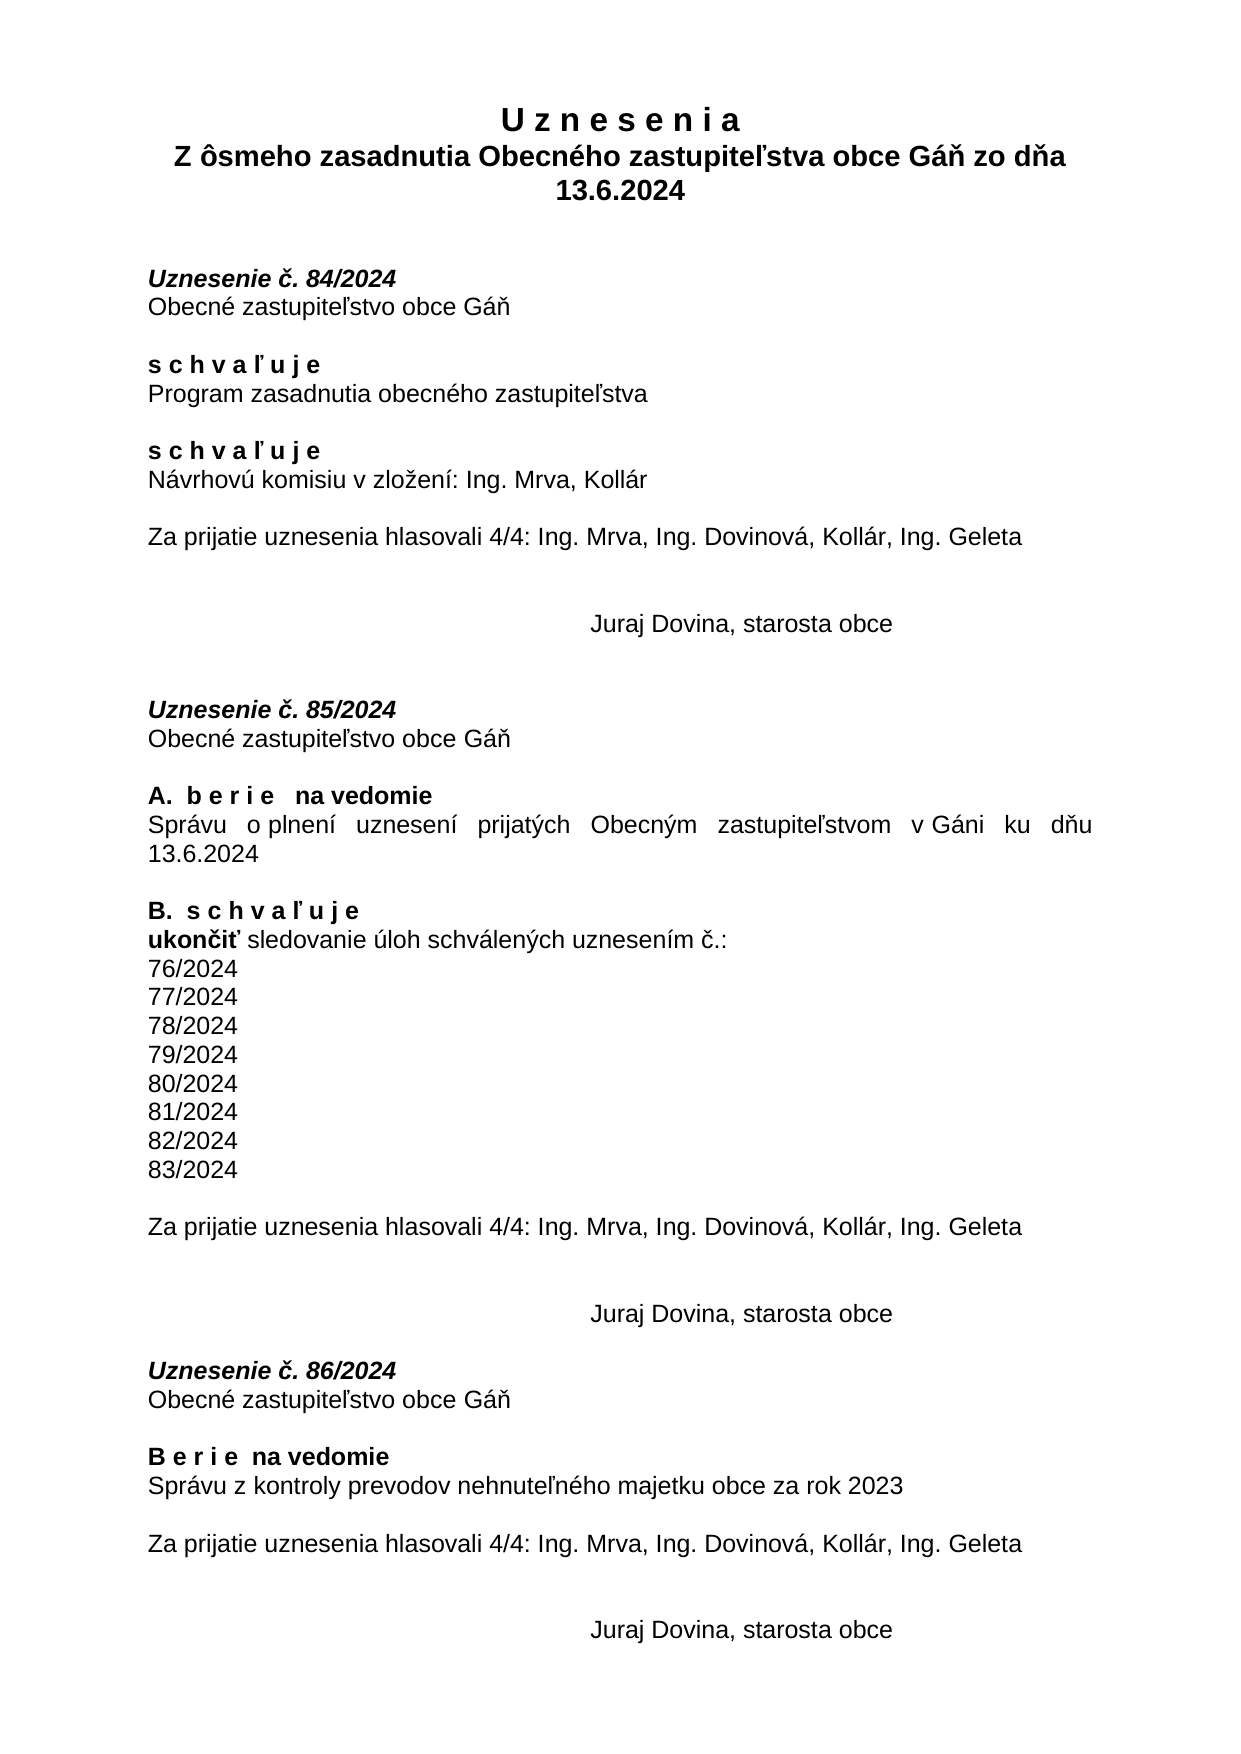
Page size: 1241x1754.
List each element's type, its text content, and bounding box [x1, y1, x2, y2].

text Obecné zastupiteľstvo obce Gáň [148, 723, 1093, 752]
text Správu z kontroly prevodov nehnuteľného majetku obce za rok 2023 [148, 1471, 1093, 1500]
text Obecné zastupiteľstvo obce Gáň [148, 1385, 1093, 1413]
text s c h v a ľ u j e [148, 350, 1093, 378]
text Správu o plnení uznesení prijatých Obecným zastupiteľstvom v Gáni ku dňu 13.6.2024 [148, 810, 1093, 867]
text 83/2024 [148, 1155, 1093, 1183]
text Za prijatie uznesenia hlasovali 4/4: Ing. Mrva, Ing. Dovinová, Kollár, Ing. Geleta [148, 1528, 1093, 1557]
text Program zasadnutia obecného zastupiteľstva [148, 378, 1093, 407]
text Za prijatie uznesenia hlasovali 4/4: Ing. Mrva, Ing. Dovinová, Kollár, Ing. Geleta [148, 522, 1093, 551]
text U z n e s e n i a [148, 101, 1093, 139]
text Juraj Dovina, starosta obce [516, 608, 1093, 637]
text ukončiť sledovanie úloh schválených uznesením č.: [148, 925, 1093, 953]
text 76/2024 [148, 953, 1093, 982]
text 77/2024 [148, 982, 1093, 1011]
text B e r i e na vedomie [148, 1442, 1093, 1471]
text Návrhovú komisiu v zložení: Ing. Mrva, Kollár [148, 465, 1093, 493]
text Obecné zastupiteľstvo obce Gáň [148, 292, 1093, 321]
text s c h v a ľ u j e [148, 436, 1093, 465]
text A. b e r i e na vedomie [148, 781, 1093, 810]
text Uznesenie č. 86/2024 [148, 1356, 1093, 1385]
text Uznesenie č. 85/2024 [148, 695, 1093, 723]
text Uznesenie č. 84/2024 [148, 263, 1093, 292]
text Juraj Dovina, starosta obce [516, 1298, 1093, 1327]
text Za prijatie uznesenia hlasovali 4/4: Ing. Mrva, Ing. Dovinová, Kollár, Ing. Geleta [148, 1212, 1093, 1241]
text 80/2024 [148, 1068, 1093, 1097]
text 81/2024 [148, 1097, 1093, 1126]
text 82/2024 [148, 1126, 1093, 1155]
text Juraj Dovina, starosta obce [516, 1615, 1093, 1643]
text 78/2024 [148, 1011, 1093, 1040]
text 79/2024 [148, 1040, 1093, 1068]
text B. s c h v a ľ u j e [148, 896, 1093, 925]
text Z ôsmeho zasadnutia Obecného zastupiteľstva obce Gáň zo dňa 13.6.2024 [148, 139, 1093, 206]
